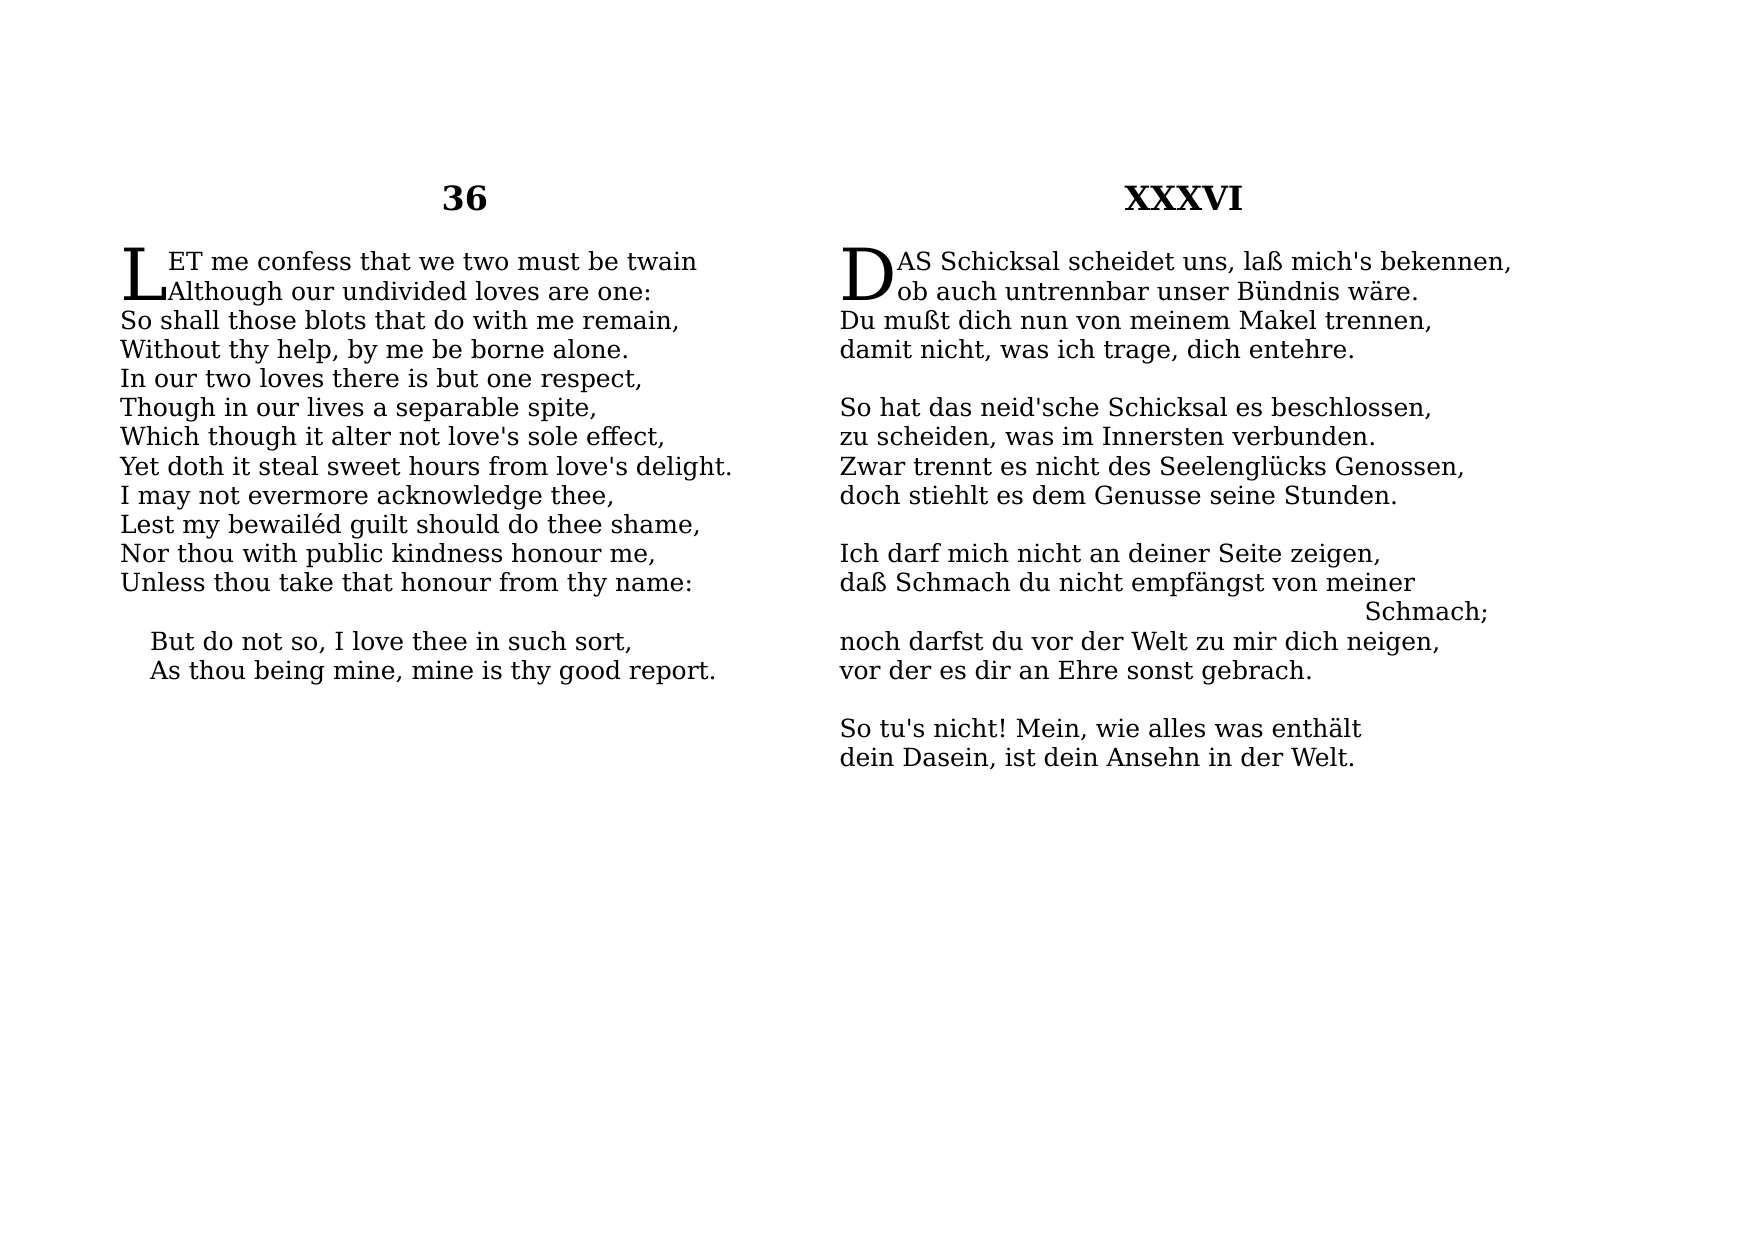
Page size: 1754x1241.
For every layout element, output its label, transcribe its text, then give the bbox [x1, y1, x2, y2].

text XXXVI [839, 179, 1528, 218]
text But do not so, I love thee in such sort, As thou being mine, mine is thy good report. [150, 627, 809, 685]
text LET me confess that we two must be twain Although our undivided loves are one: So shall those blots that do with me remain, Without thy help, by me be borne alone. In our two loves there is but one respect, Though in our lives a separable spite, Which though it alter not love's sole effect, Yet doth it steal sweet hours from love's delight. I may not evermore acknowledge thee, Lest my bewailéd guilt should do thee shame, Nor thou with public kindness honour me, Unless thou take that honour from thy name: [120, 247, 809, 597]
text Ich darf mich nicht an deiner Seite zeigen, daß Schmach du nicht empfängst von meiner Schmach; noch darfst du vor der Welt zu mir dich neigen, vor der es dir an Ehre sonst gebrach. [839, 539, 1528, 685]
text DAS Schicksal scheidet uns, laß mich's bekennen, ob auch untrennbar unser Bündnis wäre. Du mußt dich nun von meinem Makel trennen, damit nicht, was ich trage, dich entehre. [839, 247, 1528, 364]
text So tu's nicht! Mein, wie alles was enthält dein Dasein, ist dein Ansehn in der Welt. [839, 714, 1528, 772]
text So hat das neid'sche Schicksal es beschlossen, zu scheiden, was im Innersten verbunden. Zwar trennt es nicht des Seelenglücks Genossen, doch stiehlt es dem Genusse seine Stunden. [839, 393, 1528, 510]
text 36 [120, 179, 809, 218]
